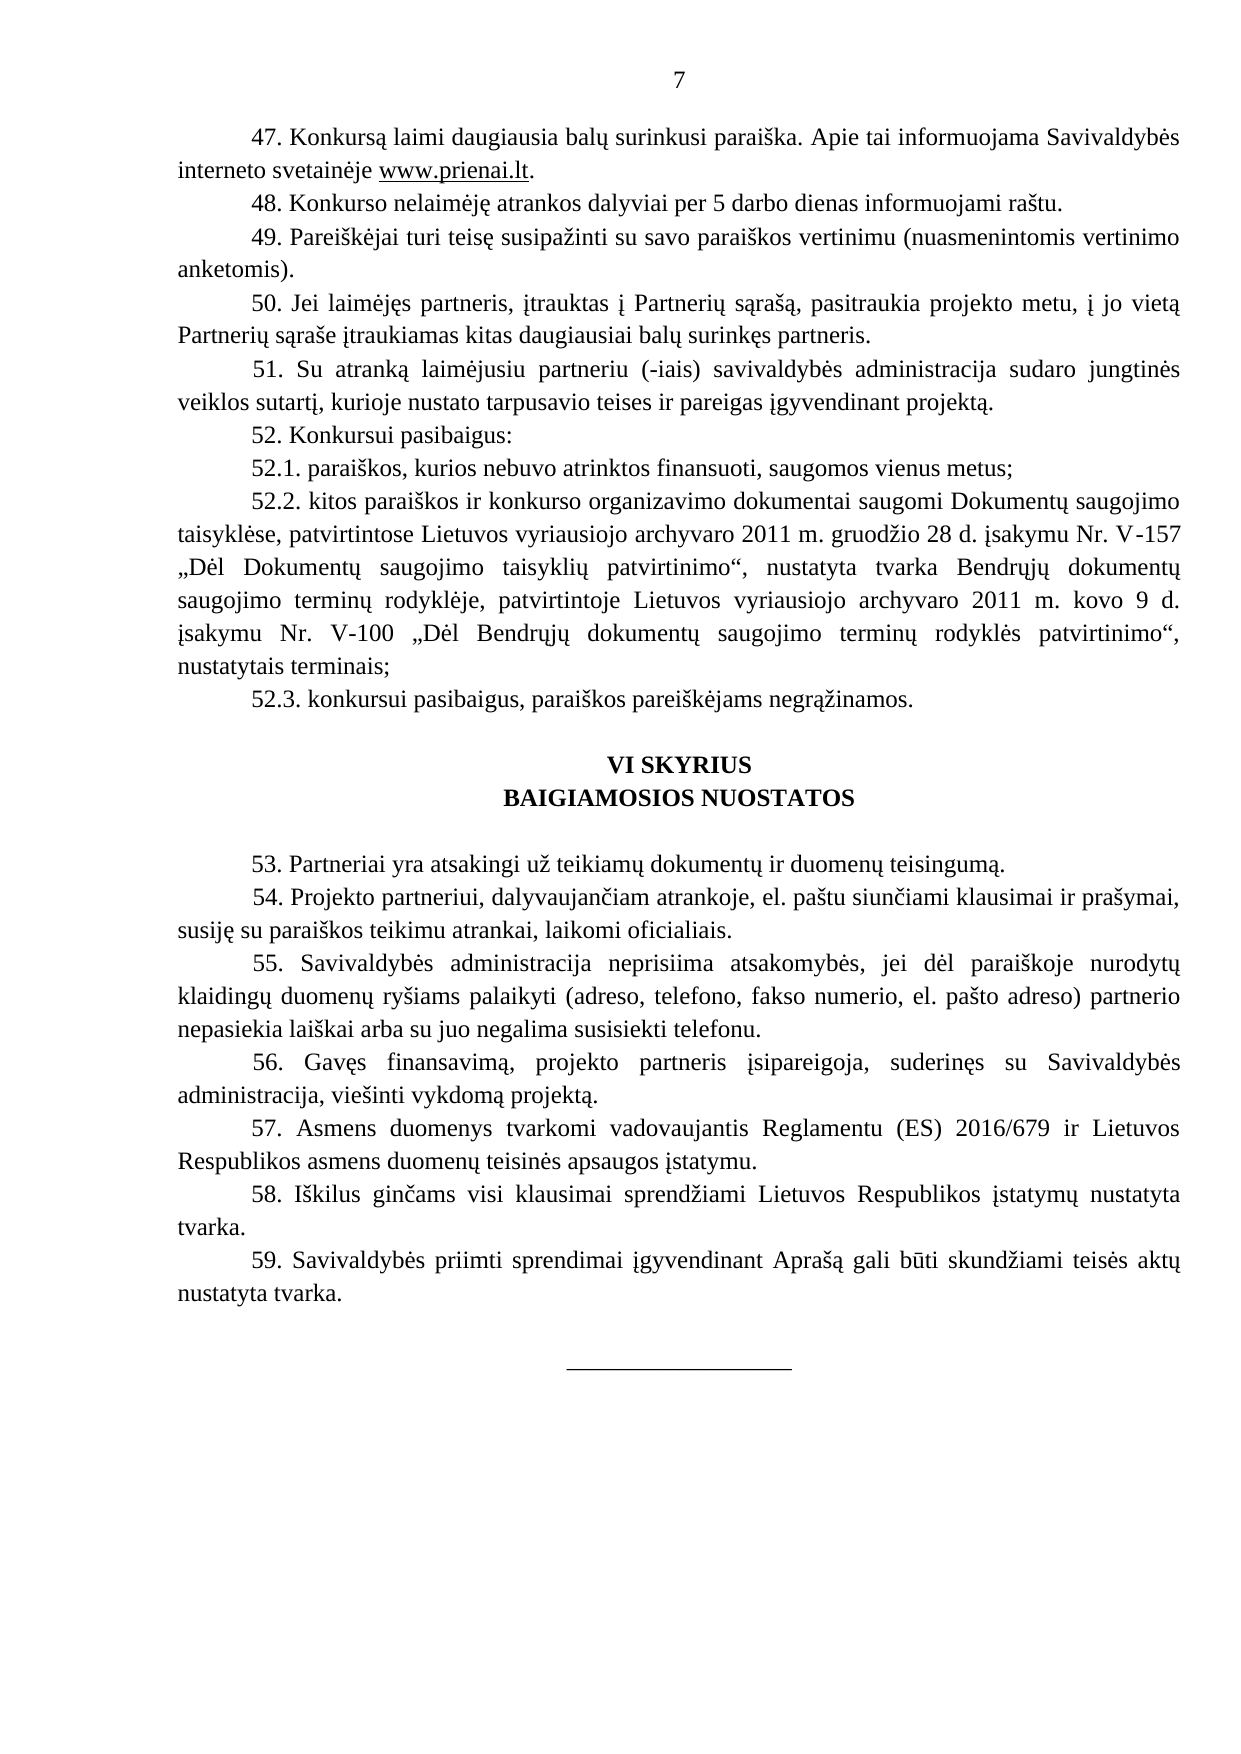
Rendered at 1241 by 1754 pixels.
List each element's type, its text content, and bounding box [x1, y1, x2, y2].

text 59. Savivaldybės priimti sprendimai įgyvendinant Aprašą gali būti skundžiami teisės aktų nustatyta tvarka. [177, 1245, 1181, 1307]
text VI SKYRIUS [177, 750, 1181, 779]
text 55. Savivaldybės administracija neprisiima atsakomybės, jei dėl paraiškoje nurodytų klaidingų duomenų ryšiams palaikyti (adreso, telefono, fakso numerio, el. pašto adreso) partnerio nepasiekia laiškai arba su juo negalima susisiekti telefonu. [177, 948, 1181, 1043]
text 56. Gavęs finansavimą, projekto partneris įsipareigoja, suderinęs su Savivaldybės administracija, viešinti vykdomą projektą. [177, 1047, 1181, 1109]
text 52.2. kitos paraiškos ir konkurso organizavimo dokumentai saugomi Dokumentų saugojimo taisyklėse, patvirtintose Lietuvos vyriausiojo archyvaro 2011 m. gruodžio 28 d. įsakymu Nr. V‑157 „Dėl Dokumentų saugojimo taisyklių patvirtinimo“, nustatyta tvarka Bendrųjų dokumentų saugojimo terminų rodyklėje, patvirtintoje Lietuvos vyriausiojo archyvaro 2011 m. kovo 9 d. įsakymu Nr. V-100 „Dėl Bendrųjų dokumentų saugojimo terminų rodyklės patvirtinimo“, nustatytais terminais; [177, 486, 1181, 679]
text 52.1. paraiškos, kurios nebuvo atrinktos finansuoti, saugomos vienus metus; [177, 453, 1181, 481]
text 58. Iškilus ginčams visi klausimai sprendžiami Lietuvos Respublikos įstatymų nustatyta tvarka. [177, 1179, 1181, 1241]
text 48. Konkurso nelaimėję atrankos dalyviai per 5 darbo dienas informuojami raštu. [177, 188, 1181, 217]
text 47. Konkursą laimi daugiausia balų surinkusi paraiška. Apie tai informuojama Savivaldybės interneto svetainėje www.prienai.lt. [177, 122, 1181, 184]
text 53. Partneriai yra atsakingi už teikiamų dokumentų ir duomenų teisingumą. [177, 849, 1181, 878]
text __________________ [177, 1344, 1181, 1373]
text 50. Jei laimėjęs partneris, įtrauktas į Partnerių sąrašą, pasitraukia projekto metu, į jo vietą Partnerių sąraše įtraukiamas kitas daugiausiai balų surinkęs partneris. [177, 288, 1181, 349]
text 49. Pareiškėjai turi teisę susipažinti su savo paraiškos vertinimu (nuasmenintomis vertinimo anketomis). [177, 222, 1181, 283]
text BAIGIAMOSIOS NUOSTATOS [177, 783, 1181, 812]
text 51. Su atranką laimėjusiu partneriu (-iais) savivaldybės administracija sudaro jungtinės veiklos sutartį, kurioje nustato tarpusavio teises ir pareigas įgyvendinant projektą. [177, 354, 1181, 415]
text 57. Asmens duomenys tvarkomi vadovaujantis Reglamentu (ES) 2016/679 ir Lietuvos Respublikos asmens duomenų teisinės apsaugos įstatymu. [177, 1113, 1181, 1175]
text 52. Konkursui pasibaigus: [177, 420, 1181, 448]
text 54. Projekto partneriui, dalyvaujančiam atrankoje, el. paštu siunčiami klausimai ir prašymai, susiję su paraiškos teikimu atrankai, laikomi oficialiais. [177, 882, 1181, 944]
text 52.3. konkursui pasibaigus, paraiškos pareiškėjams negrąžinamos. [177, 684, 1181, 713]
